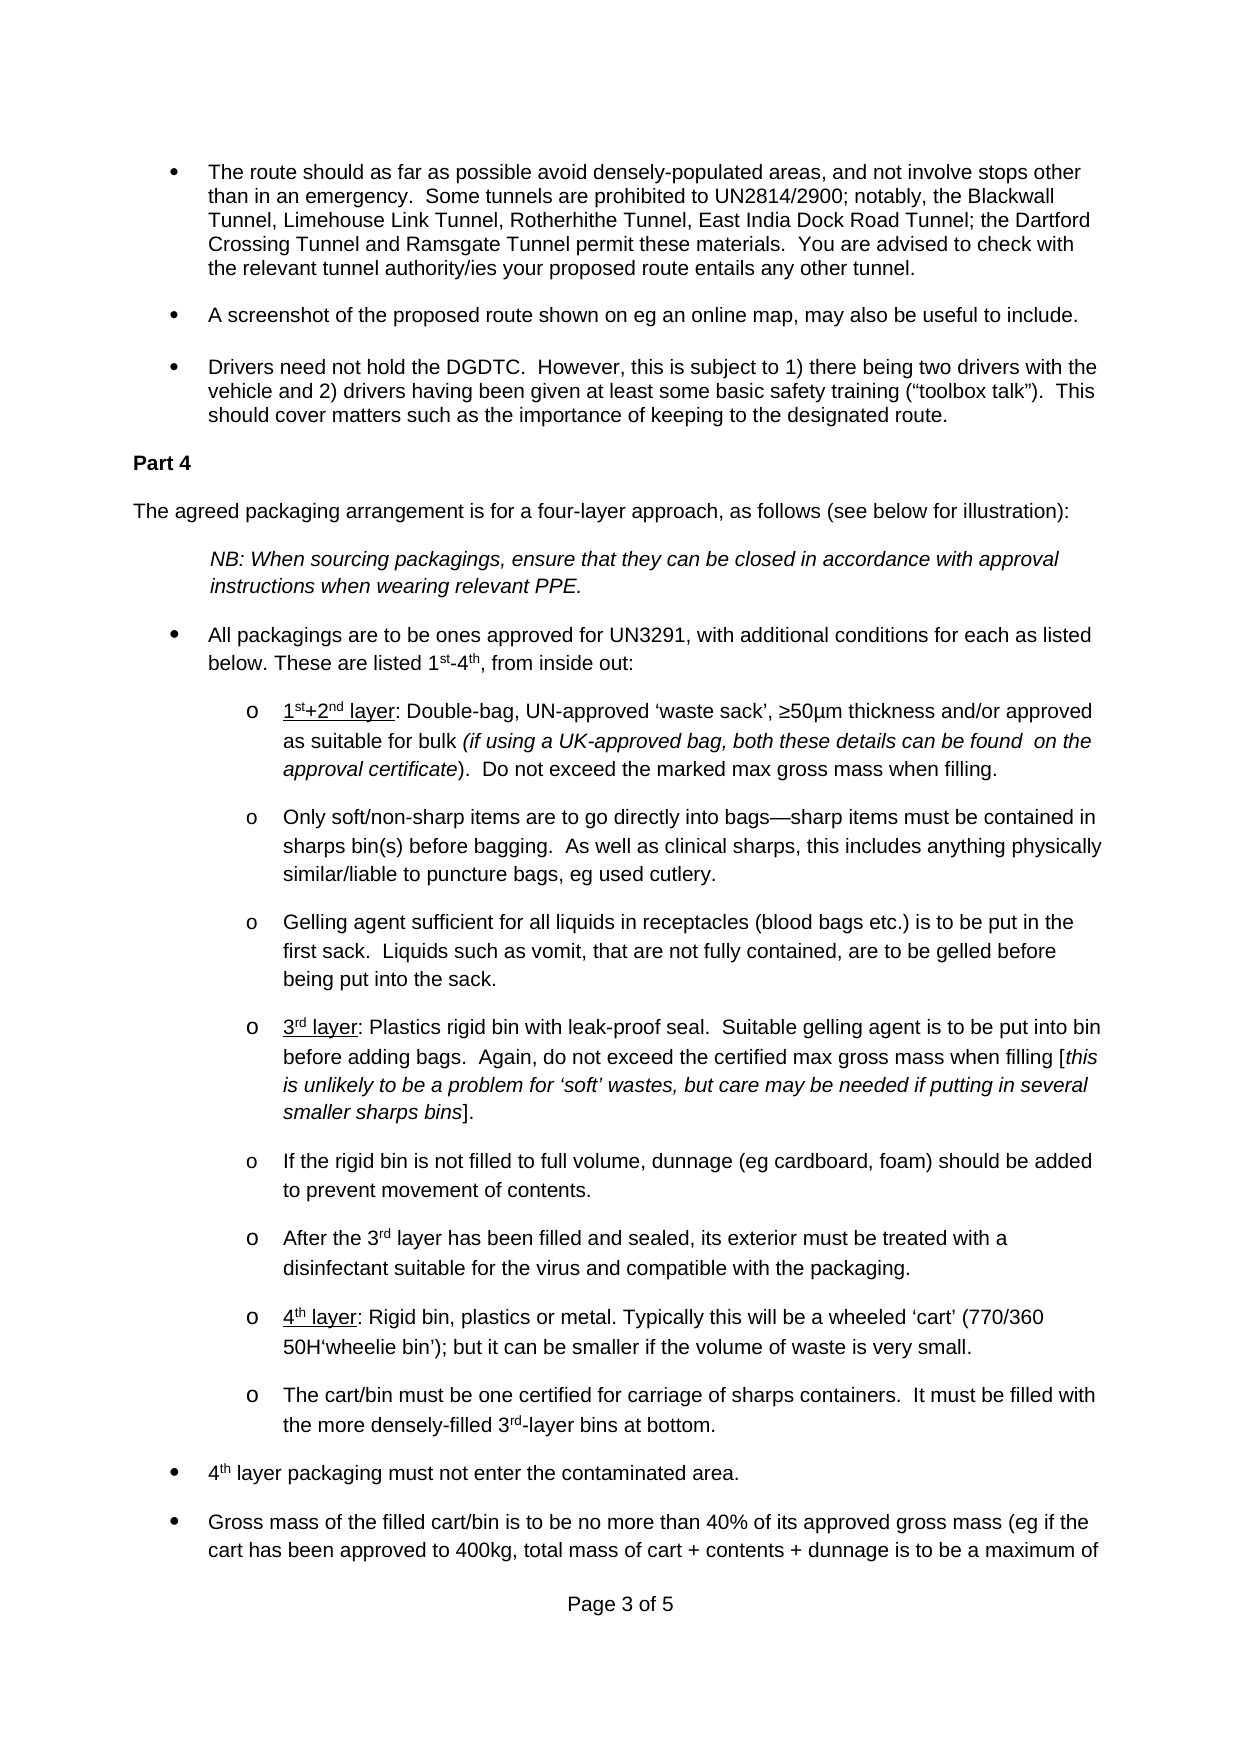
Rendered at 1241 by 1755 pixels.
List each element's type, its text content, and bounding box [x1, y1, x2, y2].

list If the rigid bin is not filled to full volume, dunnage (eg cardboard, foam) should be added to prevent movement of contents. [245, 1148, 1107, 1202]
list Gross mass of the filled cart/bin is to be no more than 40% of its approved gross mass (eg if the cart has been approved to 400kg, total mass of cart + contents + dunnage is to be a maximum of [170, 1510, 1107, 1562]
list 4th layer: Rigid bin, plastics or metal. Typically this will be a wheeled ‘cart’ (770/360 50H‘wheelie bin’); but it can be smaller if the volume of waste is very small. [245, 1304, 1107, 1358]
list Drivers need not hold the DGDTC. However, this is subject to 1) there being two drivers with the vehicle and 2) drivers having been given at least some basic safety training (“toolbox talk”). This should cover matters such as the importance of keeping to the designated route. [170, 355, 1107, 427]
list The cart/bin must be one certified for carriage of sharps containers. It must be filled with the more densely-filled 3rd-layer bins at bottom. [245, 1383, 1107, 1437]
list 3rd layer: Plastics rigid bin with leak-proof seal. Suitable gelling agent is to be put into bin before adding bags. Again, do not exceed the certified max gross mass when filling [this is unlikely to be a problem for ‘soft’ wastes, but care may be needed if putting in several smaller sharps bins]. [245, 1015, 1107, 1124]
list A screenshot of the proposed route shown on eg an online map, may also be useful to include. [170, 303, 1107, 327]
list After the 3rd layer has been filled and sealed, its exterior must be treated with a disinfectant suitable for the virus and compatible with the packaging. [245, 1226, 1107, 1280]
text Part 4 [133, 451, 1107, 475]
list All packagings are to be ones approved for UN3291, with additional conditions for each as listed below. These are listed 1st-4th, from inside out: [170, 622, 1107, 674]
list Only soft/non-sharp items are to go directly into bags—sharp items must be contained in sharps bin(s) before bagging. As well as clinical sharps, this includes anything physically similar/liable to puncture bags, eg used cutlery. [245, 805, 1107, 886]
list Gelling agent sufficient for all liquids in receptacles (blood bags etc.) is to be put in the first sack. Liquids such as vomit, that are not fully contained, are to be gelled before being put into the sack. [245, 910, 1107, 991]
list 4th layer packaging must not enter the contaminated area. [170, 1461, 1107, 1486]
text The agreed packaging arrangement is for a four-layer approach, as follows (see below for illustration): [133, 499, 1107, 523]
list The route should as far as possible avoid densely-populated areas, and not involve stops other than in an emergency. Some tunnels are prohibited to UN2814/2900; notably, the Blackwall Tunnel, Limehouse Link Tunnel, Rotherhithe Tunnel, East India Dock Road Tunnel; the Dartford Crossing Tunnel and Ramsgate Tunnel permit these materials. You are advised to check with the relevant tunnel authority/ies your proposed route entails any other tunnel. [170, 159, 1107, 279]
text NB: When sourcing packagings, ensure that they can be closed in accordance with approval instructions when wearing relevant PPE. [210, 547, 1107, 598]
list 1st+2nd layer: Double-bag, UN-approved ‘waste sack’, ≥50µm thickness and/or approved as suitable for bulk (if using a UK-approved bag, both these details can be found on the approval certificate). Do not exceed the marked max gross mass when filling. [245, 699, 1107, 780]
